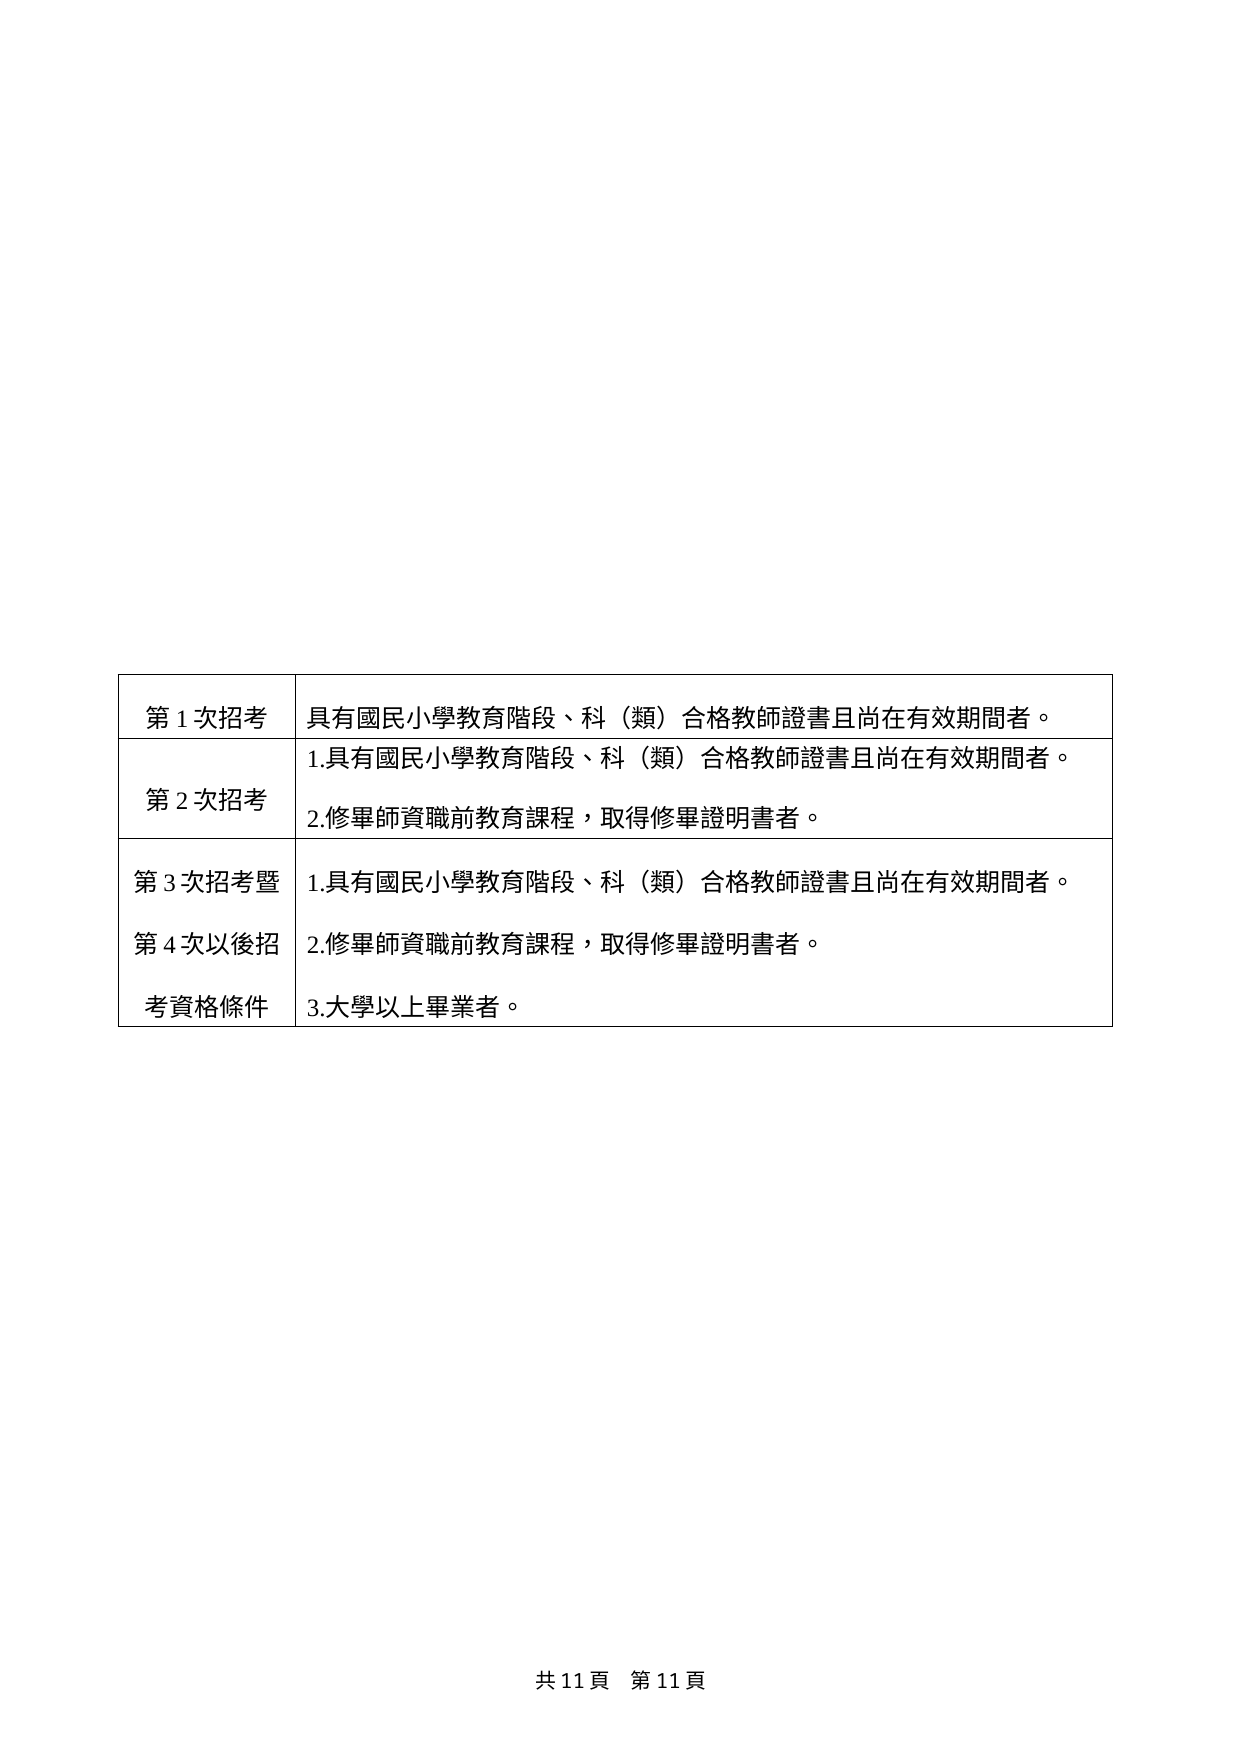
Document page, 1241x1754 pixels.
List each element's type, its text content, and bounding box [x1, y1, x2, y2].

table_cell 第3次招考暨 第4次以後招考資格條件 [119, 839, 295, 1026]
table_header 第1次招考 [119, 675, 295, 738]
table_cell 1.具有國民小學教育階段、科（類）合格教師證書且尚在有效期間者。 2.修畢師資職前教育課程，取得修畢證明書者。 3.大學以上畢業者。 [296, 839, 1112, 1026]
table_cell 第2次招考 [119, 739, 295, 838]
table_cell 1.具有國民小學教育階段、科（類）合格教師證書且尚在有效期間者。 2.修畢師資職前教育課程，取得修畢證明書者。 [296, 739, 1112, 838]
table_header 具有國民小學教育階段、科（類）合格教師證書且尚在有效期間者。 [296, 675, 1112, 738]
